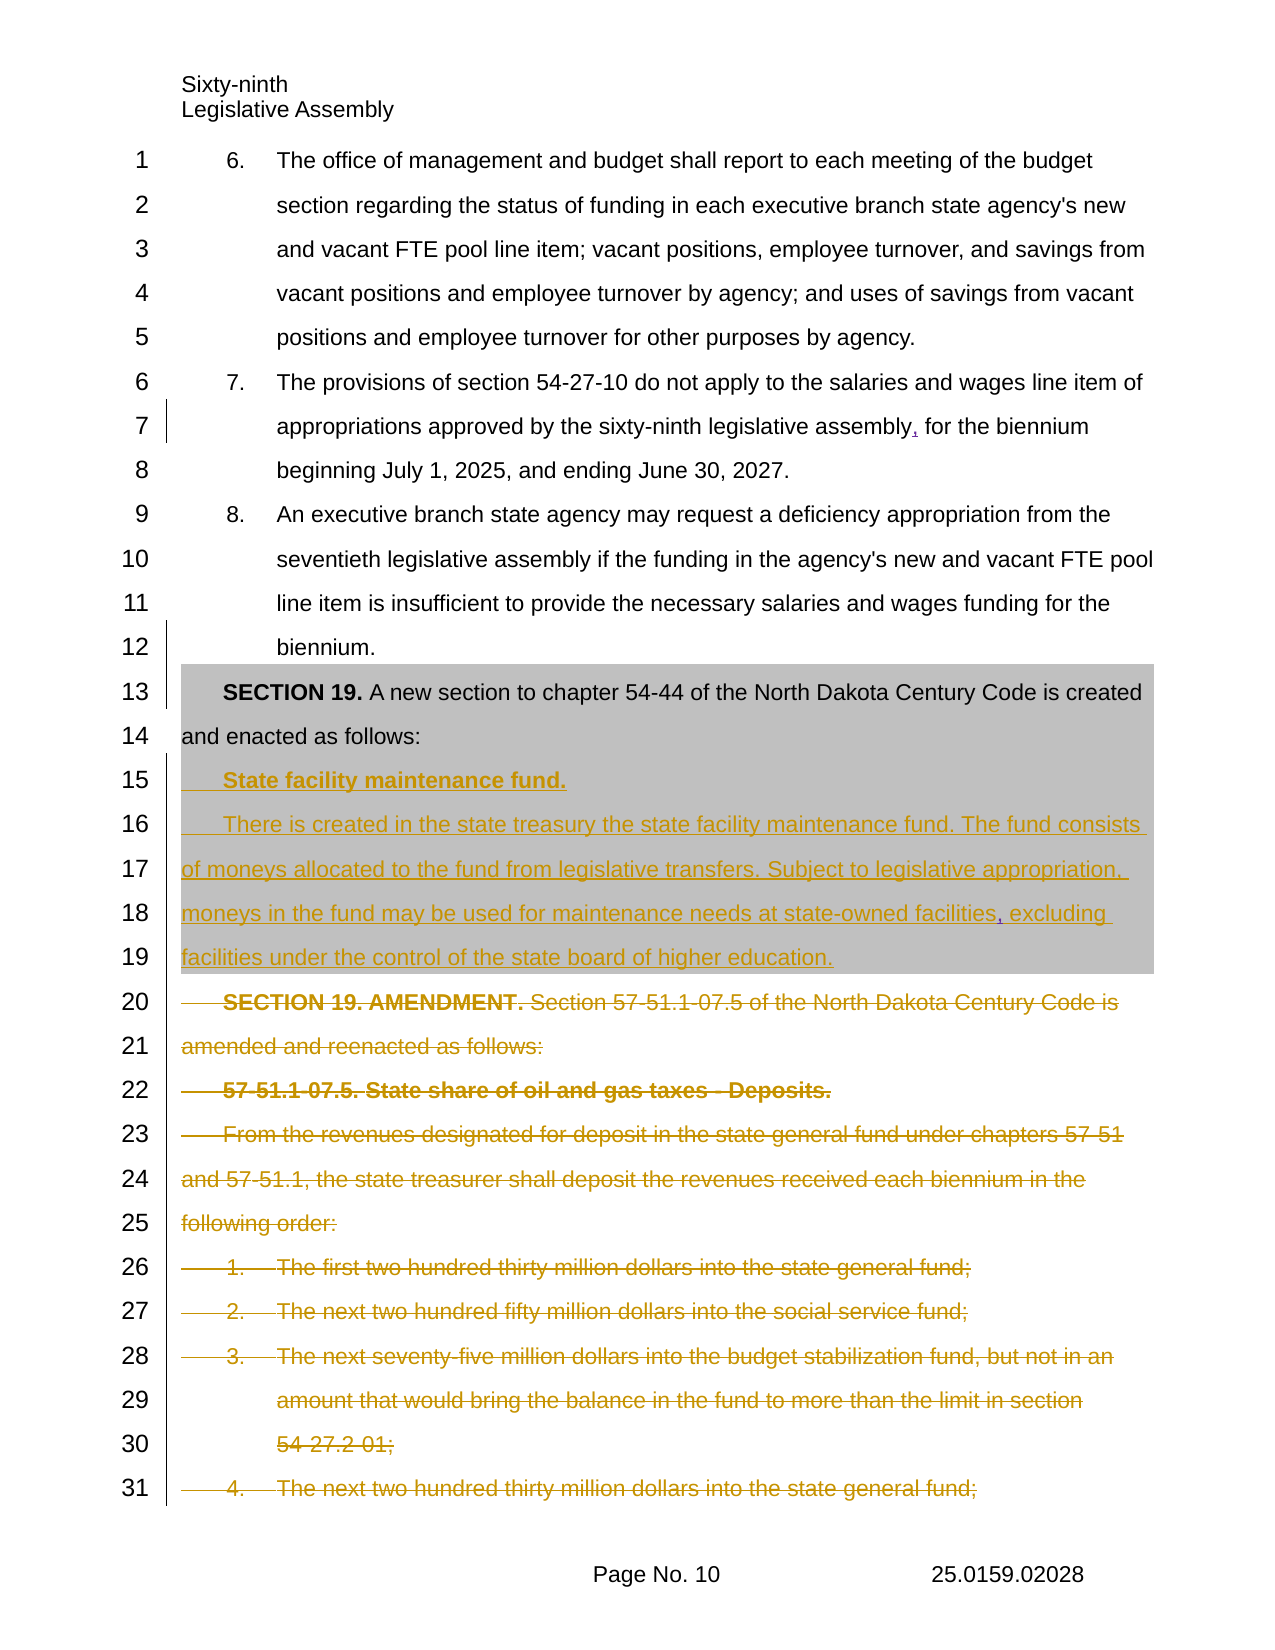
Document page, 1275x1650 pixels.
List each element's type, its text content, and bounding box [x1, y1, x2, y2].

subtitle State facility maintenance fund. [181, 753, 1154, 797]
text 7. The provisions of section 54‑27‑10 do not apply to the salaries and wages line item of appropriations approved by the sixty‑ninth legislative assembly, for the biennium beginning July 1, 2025, and ending June 30, 2027. [181, 355, 1154, 487]
text There is created in the state treasury the state facility maintenance fund. The fund consists of moneys allocated to the fund from legislative transfers. Subject to legislative appropriation, moneys in the fund may be used for maintenance needs at state-owned facilities, excluding facilities under the control of the state board of higher education. [181, 797, 1154, 974]
text SECTION 19. A new section to chapter 54‑44 of the North Dakota Century Code is created and enacted as follows: [181, 664, 1154, 753]
text 6. The office of management and budget shall report to each meeting of the budget section regarding the status of funding in each executive branch state agency's new and vacant FTE pool line item; vacant positions, employee turnover, and savings from vacant positions and employee turnover by agency; and uses of savings from vacant positions and employee turnover for other purposes by agency. [181, 133, 1154, 355]
text 8. An executive branch state agency may request a deficiency appropriation from the seventieth legislative assembly if the funding in the agency's new and vacant FTE pool line item is insufficient to provide the necessary salaries and wages funding for the biennium. [181, 487, 1154, 664]
